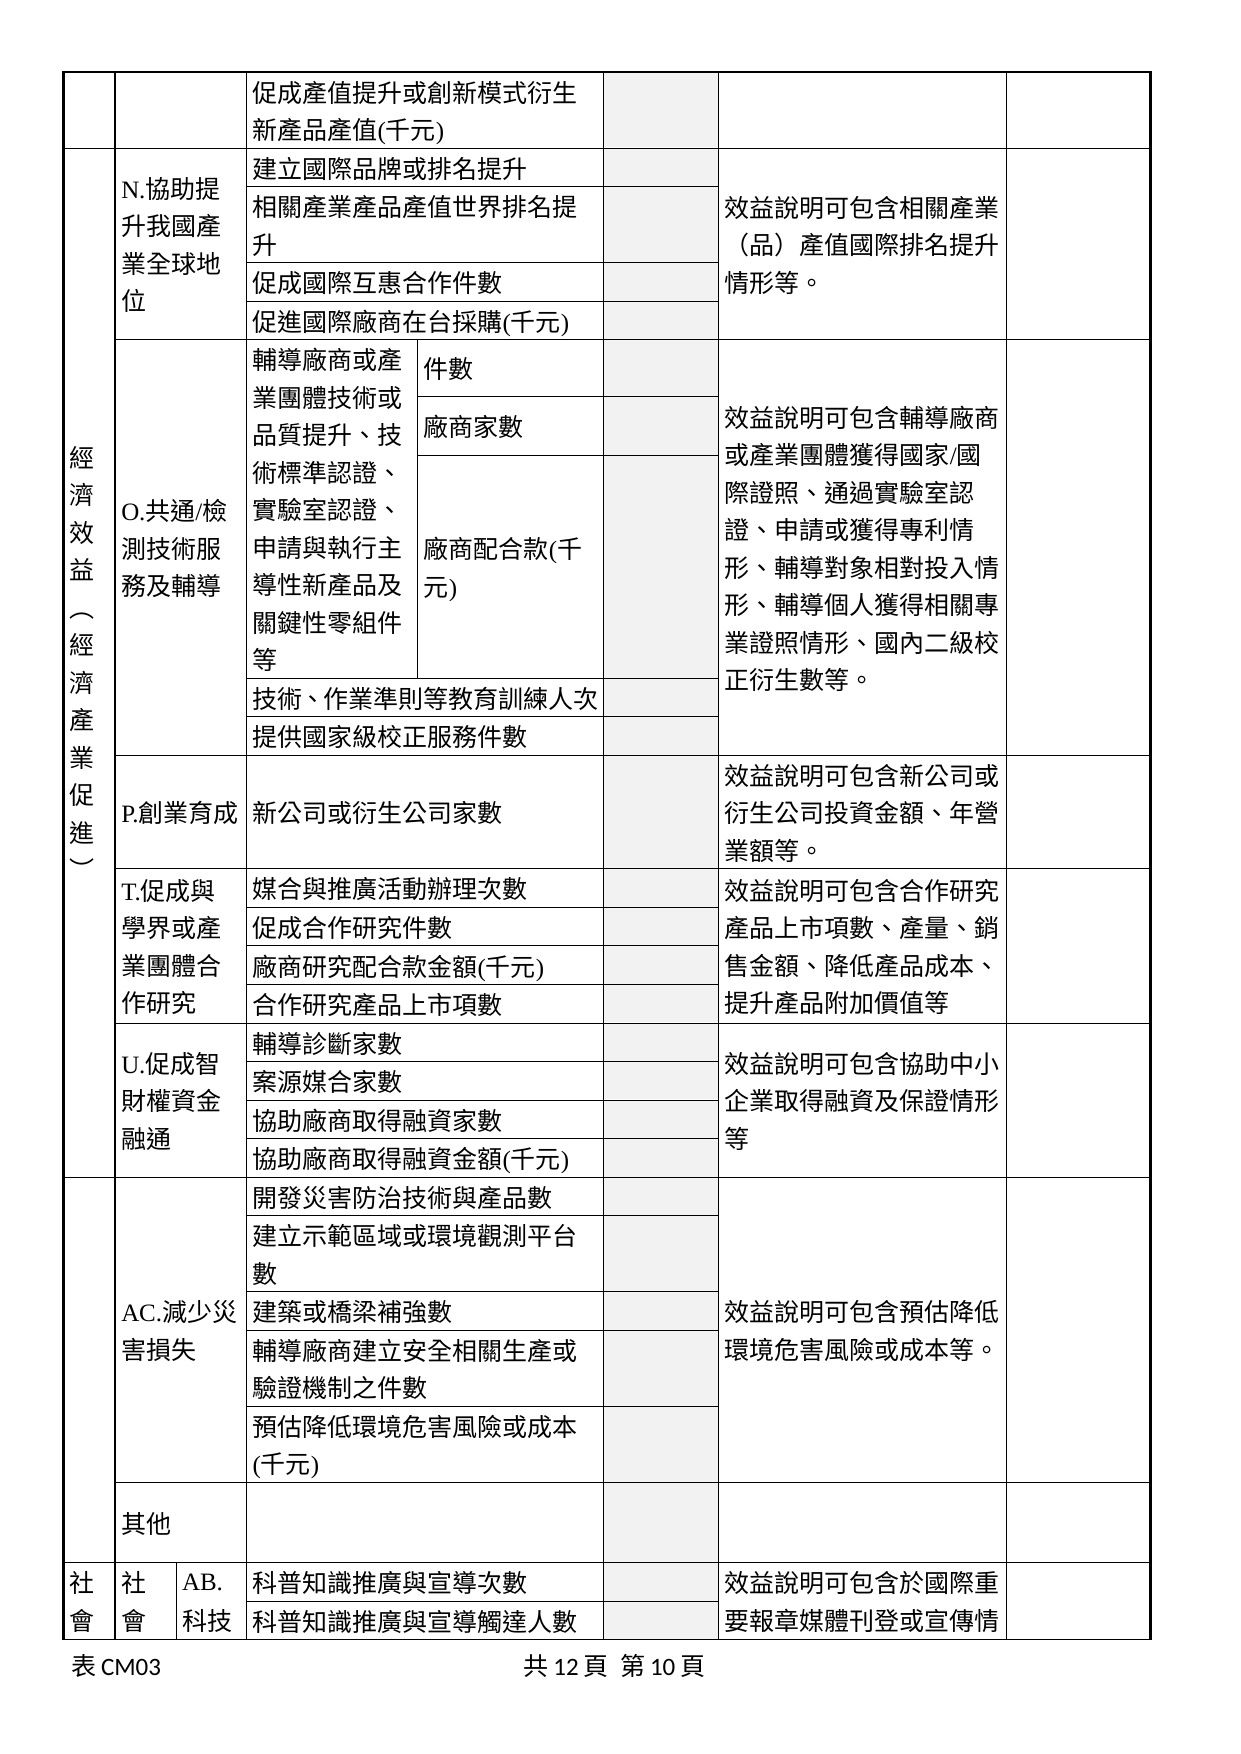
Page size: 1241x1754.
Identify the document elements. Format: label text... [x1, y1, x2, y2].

table_cell 效益說明可包含協助中小企業取得融資及保證情形等 [719, 1024, 1006, 1177]
table_cell [604, 397, 718, 455]
table_cell U.促成智財權資金融通 [116, 1024, 246, 1177]
table_cell [1007, 756, 1149, 868]
table_cell [604, 263, 718, 301]
table_cell AB.科技知識普及 [177, 1563, 246, 1639]
table_cell [1007, 149, 1149, 339]
table_cell 社 會 [65, 1563, 114, 1639]
table_cell [604, 1563, 718, 1601]
table_cell 開發災害防治技術與產品數 [247, 1178, 603, 1215]
table_cell 促成合作研究件數 [247, 908, 603, 945]
table_cell [604, 756, 718, 868]
table_cell 促進國際廠商在台採購(千元) [247, 302, 603, 339]
table_cell [604, 456, 718, 678]
table_cell [1007, 73, 1149, 147]
table_cell 預估降低環境危害風險或成本(千元) [247, 1407, 603, 1482]
table_cell 效益說明可包含輔導廠商或產業團體獲得國家/國際證照、通過實驗室認證、申請或獲得專利情形、輔導對象相對投入情形、輔導個人獲得相關專業證照情形、國內二級校正衍生數等。 [719, 340, 1006, 755]
table_cell 案源媒合家數 [247, 1062, 603, 1099]
table_cell [1007, 340, 1149, 755]
table_cell [604, 1139, 718, 1177]
table_cell 輔導診斷家數 [247, 1024, 603, 1061]
table_cell 科普知識推廣與宣導次數 [247, 1563, 603, 1601]
table_cell 協助廠商取得融資家數 [247, 1101, 603, 1138]
table_cell [604, 302, 718, 339]
table_cell 廠商研究配合款金額(千元) [247, 946, 603, 984]
table_cell [604, 1101, 718, 1138]
table_cell [604, 187, 718, 262]
table_cell AC.減少災害損失 [116, 1178, 246, 1482]
table_cell 科普知識推廣與宣導觸達人數 [247, 1602, 603, 1639]
table_cell 新公司或衍生公司家數 [247, 756, 603, 868]
table_cell [604, 1602, 718, 1639]
table_cell 建立示範區域或環境觀測平台數 [247, 1216, 603, 1291]
table_cell 社 會 [116, 1563, 176, 1639]
table_cell [1007, 1178, 1149, 1482]
table_cell 廠商家數 [418, 397, 603, 455]
table_cell 經 濟 效 益 ︵ 經 濟 產 業 促 進 ︶ [65, 149, 114, 1177]
table_cell 技術、作業準則等教育訓練人次 [247, 679, 603, 716]
table_cell 相關產業產品產值世界排名提升 [247, 187, 603, 262]
table_cell [1007, 1024, 1149, 1177]
table_cell [116, 73, 246, 147]
table_cell [604, 149, 718, 186]
table_cell T.促成與學界或產業團體合作研究 [116, 869, 246, 1022]
table_cell [604, 946, 718, 984]
table_cell O.共通/檢測技術服務及輔導 [116, 340, 246, 755]
table_cell 輔導廠商或產業團體技術或品質提升、技術標準認證、實驗室認證、申請與執行主導性新產品及關鍵性零組件等 [247, 340, 417, 678]
table_cell [604, 340, 718, 396]
table_cell [1007, 1563, 1149, 1639]
table_cell [604, 1292, 718, 1330]
table_cell 件數 [418, 340, 603, 396]
table_cell 廠商配合款(千元) [418, 456, 603, 678]
table_cell 協助廠商取得融資金額(千元) [247, 1139, 603, 1177]
table_cell [719, 73, 1006, 147]
table_cell [65, 1178, 114, 1562]
table_cell [604, 717, 718, 755]
table_cell [719, 1483, 1006, 1562]
table_cell 合作研究產品上市項數 [247, 985, 603, 1022]
table_cell [247, 1483, 603, 1562]
table_cell 效益說明可包含相關產業（品）產值國際排名提升情形等。 [719, 149, 1006, 339]
table_cell [604, 1062, 718, 1099]
table_cell P.創業育成 [116, 756, 246, 868]
table_cell 效益說明可包含新公司或衍生公司投資金額、年營業額等。 [719, 756, 1006, 868]
table_cell [604, 679, 718, 716]
table_cell 效益說明可包含合作研究產品上市項數、產量、銷售金額、降低產品成本、提升產品附加價值等 [719, 869, 1006, 1022]
table_cell [604, 1483, 718, 1562]
table_cell [604, 1407, 718, 1482]
table_cell 建立國際品牌或排名提升 [247, 149, 603, 186]
table_cell [1007, 869, 1149, 1022]
table_cell [65, 73, 114, 147]
table_cell [604, 1178, 718, 1215]
table_cell 建築或橋梁補強數 [247, 1292, 603, 1330]
table_cell N.協助提升我國產業全球地位 [116, 149, 246, 339]
table_cell 其他 [116, 1483, 246, 1562]
table_cell 促成產值提升或創新模式衍生新產品產值(千元) [247, 73, 603, 147]
table_cell [604, 1331, 718, 1406]
table_cell [604, 869, 718, 907]
table_cell [604, 73, 718, 147]
table_cell 效益說明可包含預估降低環境危害風險或成本等。 [719, 1178, 1006, 1482]
table_cell [604, 1216, 718, 1291]
table_cell 媒合與推廣活動辦理次數 [247, 869, 603, 907]
table_cell 輔導廠商建立安全相關生產或驗證機制之件數 [247, 1331, 603, 1406]
table_cell [1007, 1483, 1149, 1562]
table_cell [604, 1024, 718, 1061]
table_cell 提供國家級校正服務件數 [247, 717, 603, 755]
table_cell 效益說明可包含於國際重要報章媒體刊登或宣傳情 [719, 1563, 1006, 1639]
table_cell [604, 985, 718, 1022]
table_cell 促成國際互惠合作件數 [247, 263, 603, 301]
table_cell [604, 908, 718, 945]
